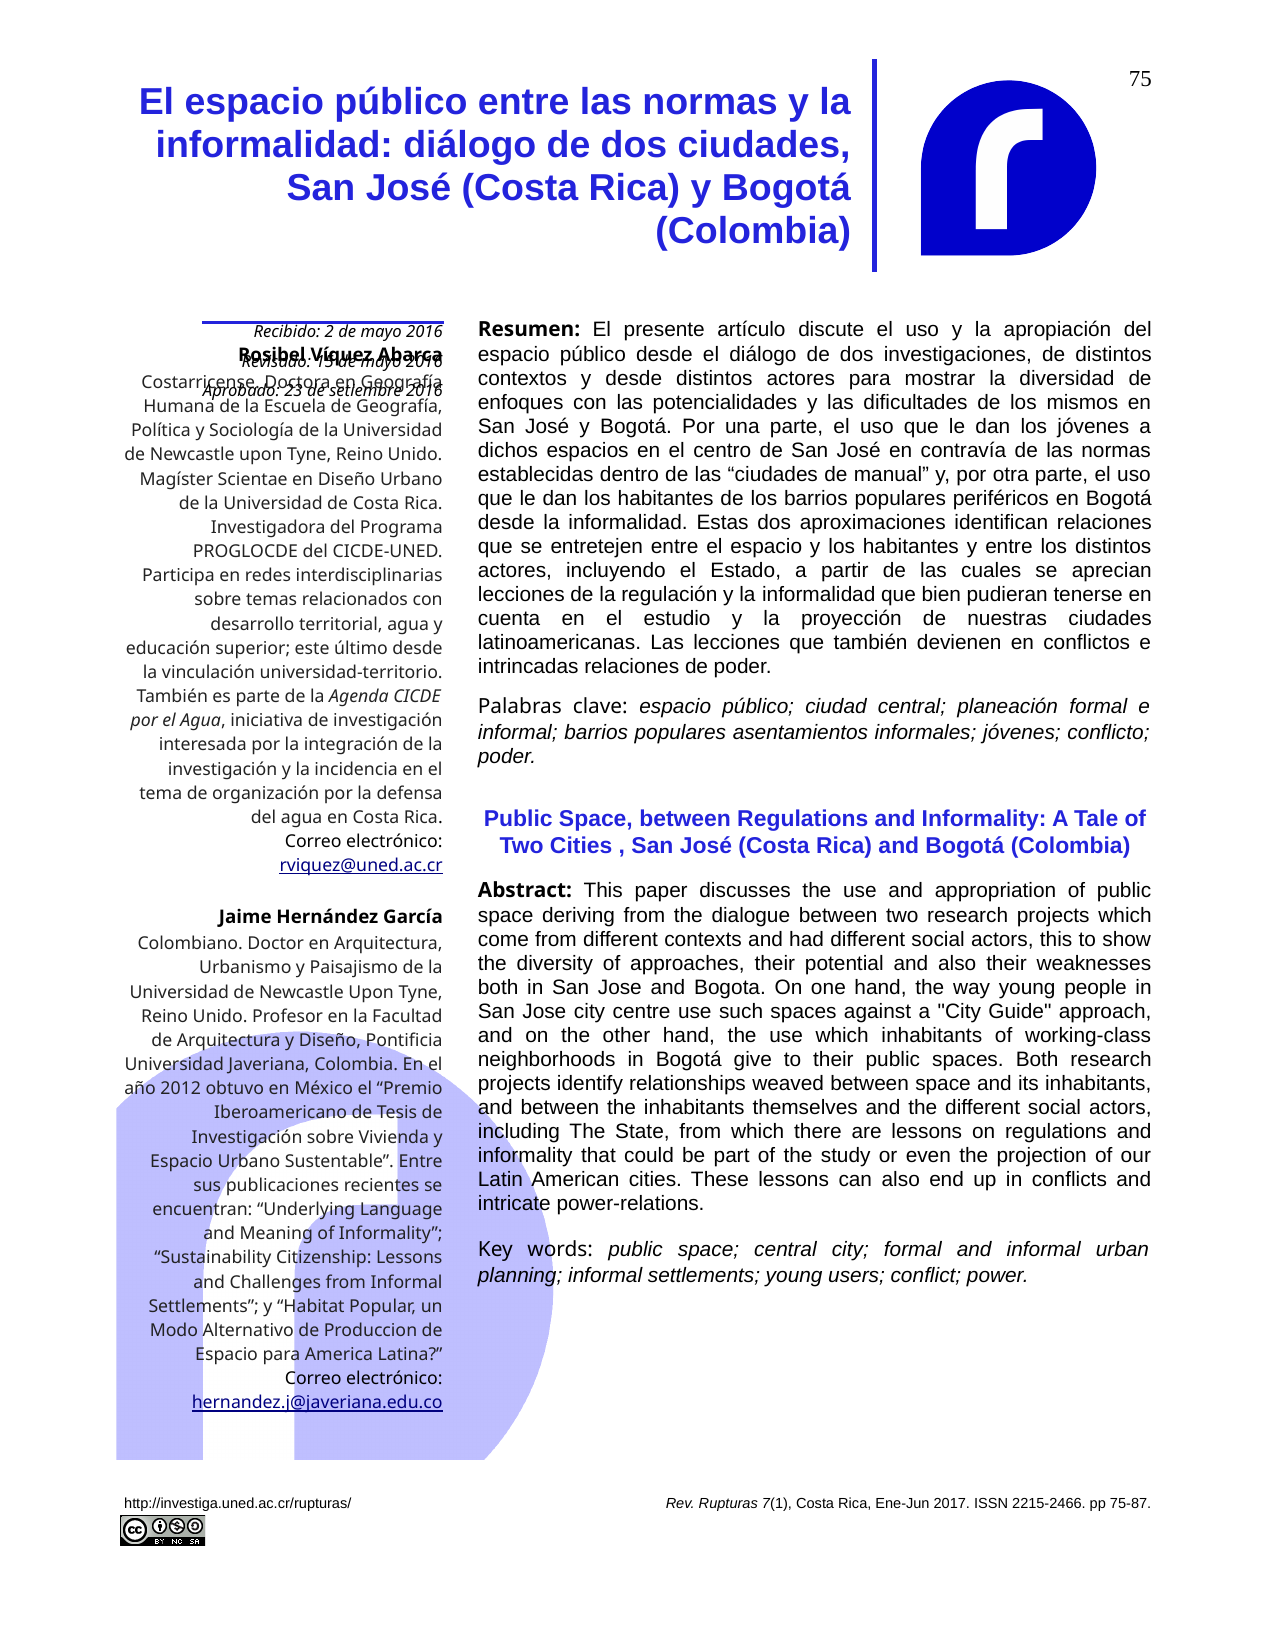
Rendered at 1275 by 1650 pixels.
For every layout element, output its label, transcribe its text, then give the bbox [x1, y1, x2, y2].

table_header [877, 59, 1110, 272]
picture [120, 1515, 206, 1546]
table_header Rosibel Víquez Abarca Costarricense. Doctora en Geografía Humana de la Escuela de Geografía, Política y Sociología de la Universidad de Newcastle upon Tyne, Reino Unido. Magíster Scientae en Diseño Urbano de la Universidad de Costa Rica. Investigadora del Programa PROGLOCDE del CICDE-UNED. Participa en redes interdisciplinarias sobre temas relacionados con desarrollo territorial, agua y educación superior; este último desde la vinculación universidad-territorio. También es parte de la Agenda CICDE por el Agua, iniciativa de investigación interesada por la integración de la investigación y la incidencia en el tema de organización por la defensa del agua en Costa Rica. Correo electrónico: rviquez@uned.ac.cr Jaime Hernández García Colombiano. Doctor en Arquitectura, Urbanismo y Paisajismo de la Universidad de Newcastle Upon Tyne, Reino Unido. Profesor en la Facultad de Arquitectura y Diseño, Pontificia Universidad Javeriana, Colombia. En el año 2012 obtuvo en México el “Premio Iberoamericano de Tesis de Investigación sobre Vivienda y Espacio Urbano Sustentable”. Entre sus publicaciones recientes se encuentran: “Underlying Language and Meaning of Informality”; “Sustainability Citizenship: Lessons and Challenges from Informal Settlements”; y “Habitat Popular, un Modo Alternativo de Produccion de Espacio para America Latina?” Correo electrónico: hernandez.j@javeriana.edu.co [118, 308, 448, 996]
table_cell Palabras clave: espacio público; ciudad central; planeación formal e informal; barrios populares asentamientos informales; jóvenes; conflicto; poder. [448, 683, 1158, 774]
table_header 75 [1110, 59, 1157, 272]
picture [906, 68, 1111, 267]
table_header El espacio público entre las normas y la informalidad: diálogo de dos ciudades, San José (Costa Rica) y Bogotá (Colombia) [118, 59, 872, 272]
table_cell [448, 774, 1158, 800]
table_cell Public Space, between Regulations and Informality: A Tale of Two Cities , San José (Costa Rica) and Bogotá (Colombia) Abstract: This paper discusses the use and appropriation of public space deriving from the dialogue between two research projects which come from different contexts and had different social actors, this to show the diversity of approaches, their potential and also their weaknesses both in San Jose and Bogota. On one hand, the way young people in San Jose city centre use such spaces against a "City Guide" approach, and on the other hand, the use which inhabitants of working-class neighborhoods in Bogotá give to their public spaces. Both research projects identify relationships weaved between space and its inhabitants, and between the inhabitants themselves and the different social actors, including The State, from which there are lessons on regulations and informality that could be part of the study or even the projection of our Latin American cities. These lessons can also end up in conflicts and intricate power-relations. Key words: public space; central city; formal and informal urban planning; informal settlements; young users; conflict; power. [448, 800, 1158, 1420]
table_header Resumen: El presente artículo discute el uso y la apropiación del espacio público desde el diálogo de dos investigaciones, de distintos contextos y desde distintos actores para mostrar la diversidad de enfoques con las potencialidades y las dificultades de los mismos en San José y Bogotá. Por una parte, el uso que le dan los jóvenes a dichos espacios en el centro de San José en contravía de las normas establecidas dentro de las “ciudades de manual” y, por otra parte, el uso que le dan los habitantes de los barrios populares periféricos en Bogotá desde la informalidad. Estas dos aproximaciones identifican relaciones que se entretejen entre el espacio y los habitantes y entre los distintos actores, incluyendo el Estado, a partir de las cuales se aprecian lecciones de la regulación y la informalidad que bien pudieran tenerse en cuenta en el estudio y la proyección de nuestras ciudades latinoamericanas. Las lecciones que también devienen en conflictos e intrincadas relaciones de poder. [448, 308, 1158, 683]
